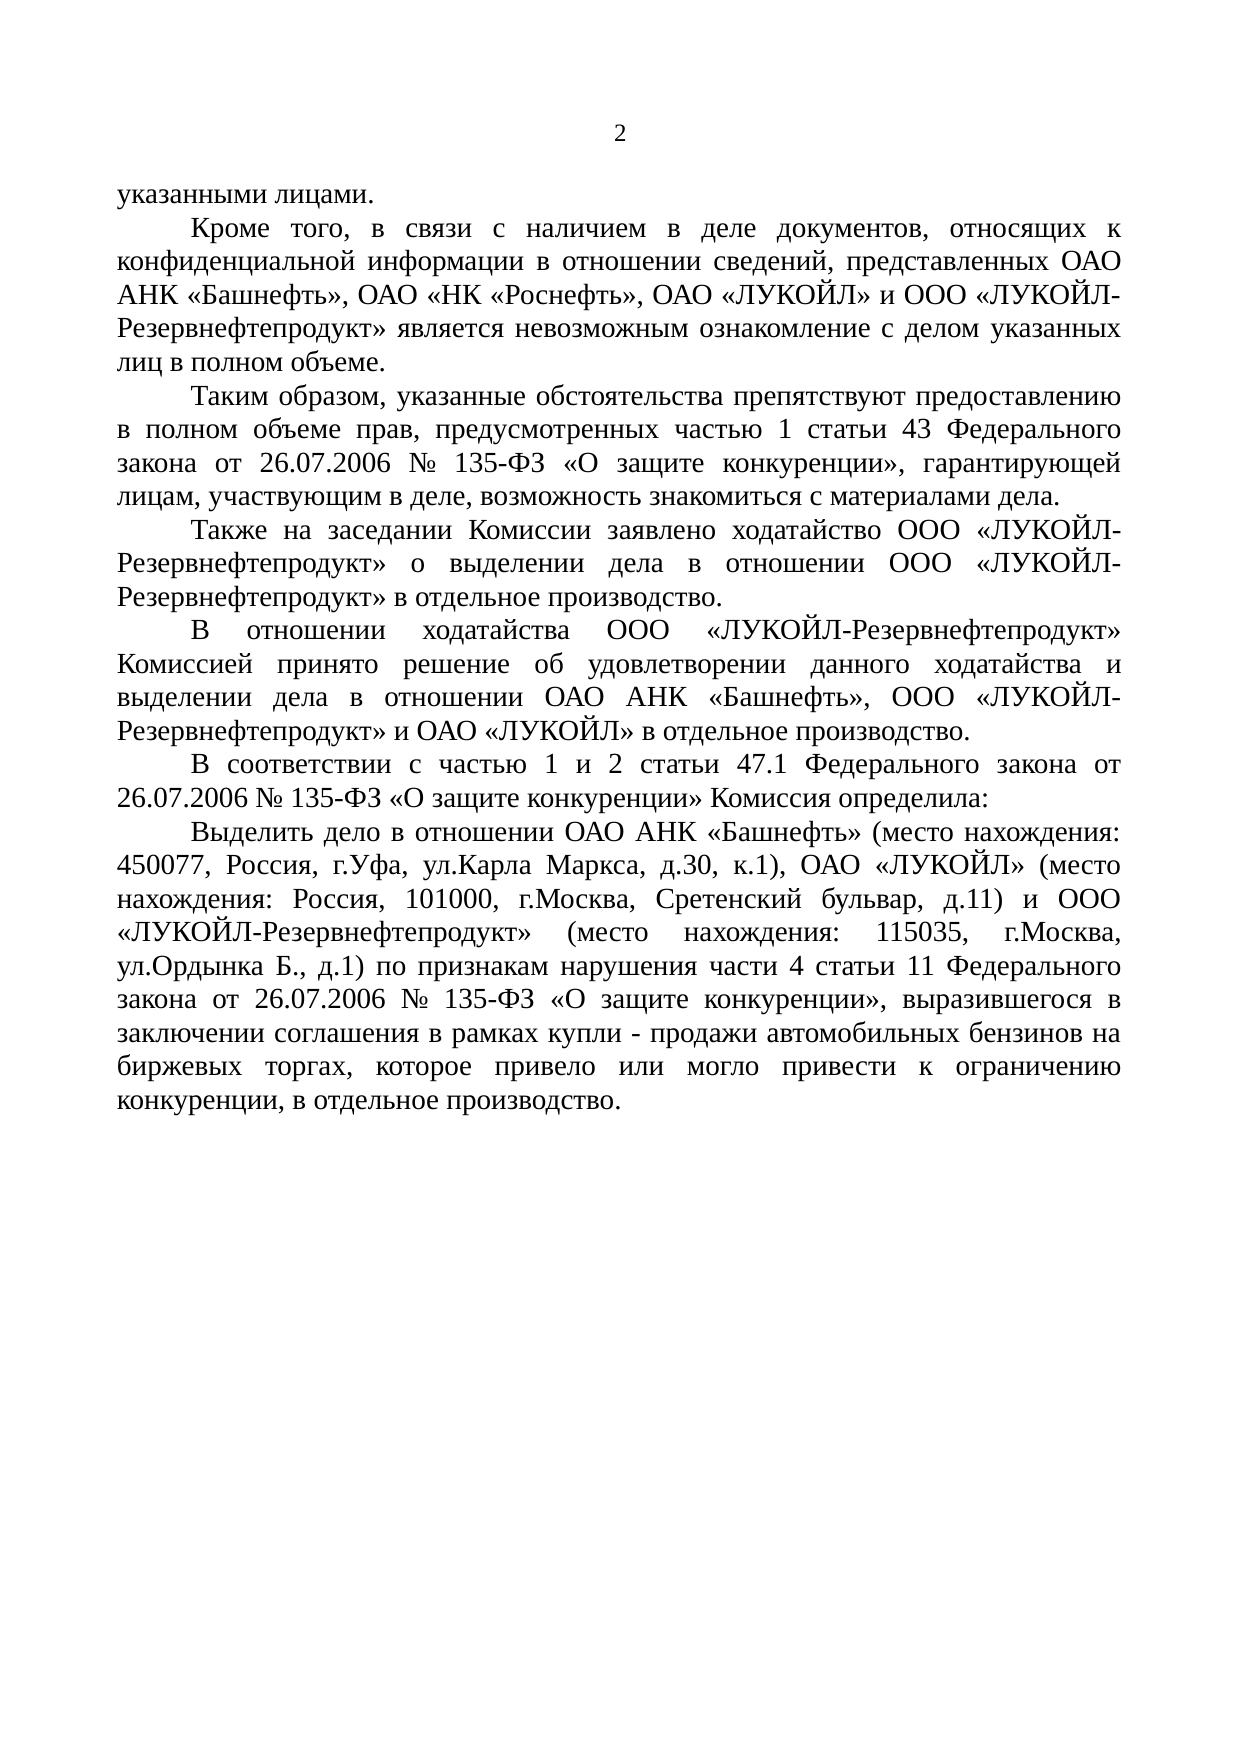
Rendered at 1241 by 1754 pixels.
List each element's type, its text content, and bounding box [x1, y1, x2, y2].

text указанными лицами. [117, 176, 1122, 210]
text Также на заседании Комиссии заявлено ходатайство ООО «ЛУКОЙЛ-Резервнефтепродукт» о выделении дела в отношении ООО «ЛУКОЙЛ-Резервнефтепродукт» в отдельное производство. [117, 512, 1122, 612]
text Кроме того, в связи с наличием в деле документов, относящих к конфиденциальной информации в отношении сведений, представленных ОАО АНК «Башнефть», ОАО «НК «Роснефть», ОАО «ЛУКОЙЛ» и ООО «ЛУКОЙЛ-Резервнефтепродукт» является невозможным ознакомление с делом указанных лиц в полном объеме. [117, 210, 1122, 378]
text В соответствии с частью 1 и 2 статьи 47.1 Федерального закона от 26.07.2006 № 135-ФЗ «О защите конкуренции» Комиссия определила: [117, 747, 1122, 814]
text Выделить дело в отношении ОАО АНК «Башнефть» (место нахождения: 450077, Россия, г.Уфа, ул.Карла Маркса, д.30, к.1), ОАО «ЛУКОЙЛ» (место нахождения: Россия, 101000, г.Москва, Сретенский бульвар, д.11) и ООО «ЛУКОЙЛ-Резервнефтепродукт» (место нахождения: 115035, г.Москва, ул.Ордынка Б., д.1) по признакам нарушения части 4 статьи 11 Федерального закона от 26.07.2006 № 135-ФЗ «О защите конкуренции», выразившегося в заключении соглашения в рамках купли - продажи автомобильных бензинов на биржевых торгах, которое привело или могло привести к ограничению конкуренции, в отдельное производство. [117, 814, 1122, 1116]
text В отношении ходатайства ООО «ЛУКОЙЛ-Резервнефтепродукт» Комиссией принято решение об удовлетворении данного ходатайства и выделении дела в отношении ОАО АНК «Башнефть», ООО «ЛУКОЙЛ-Резервнефтепродукт» и ОАО «ЛУКОЙЛ» в отдельное производство. [117, 612, 1122, 747]
text Таким образом, указанные обстоятельства препятствуют предоставлению в полном объеме прав, предусмотренных частью 1 статьи 43 Федерального закона от 26.07.2006 № 135-ФЗ «О защите конкуренции», гарантирующей лицам, участвующим в деле, возможность знакомиться с материалами дела. [117, 378, 1122, 512]
